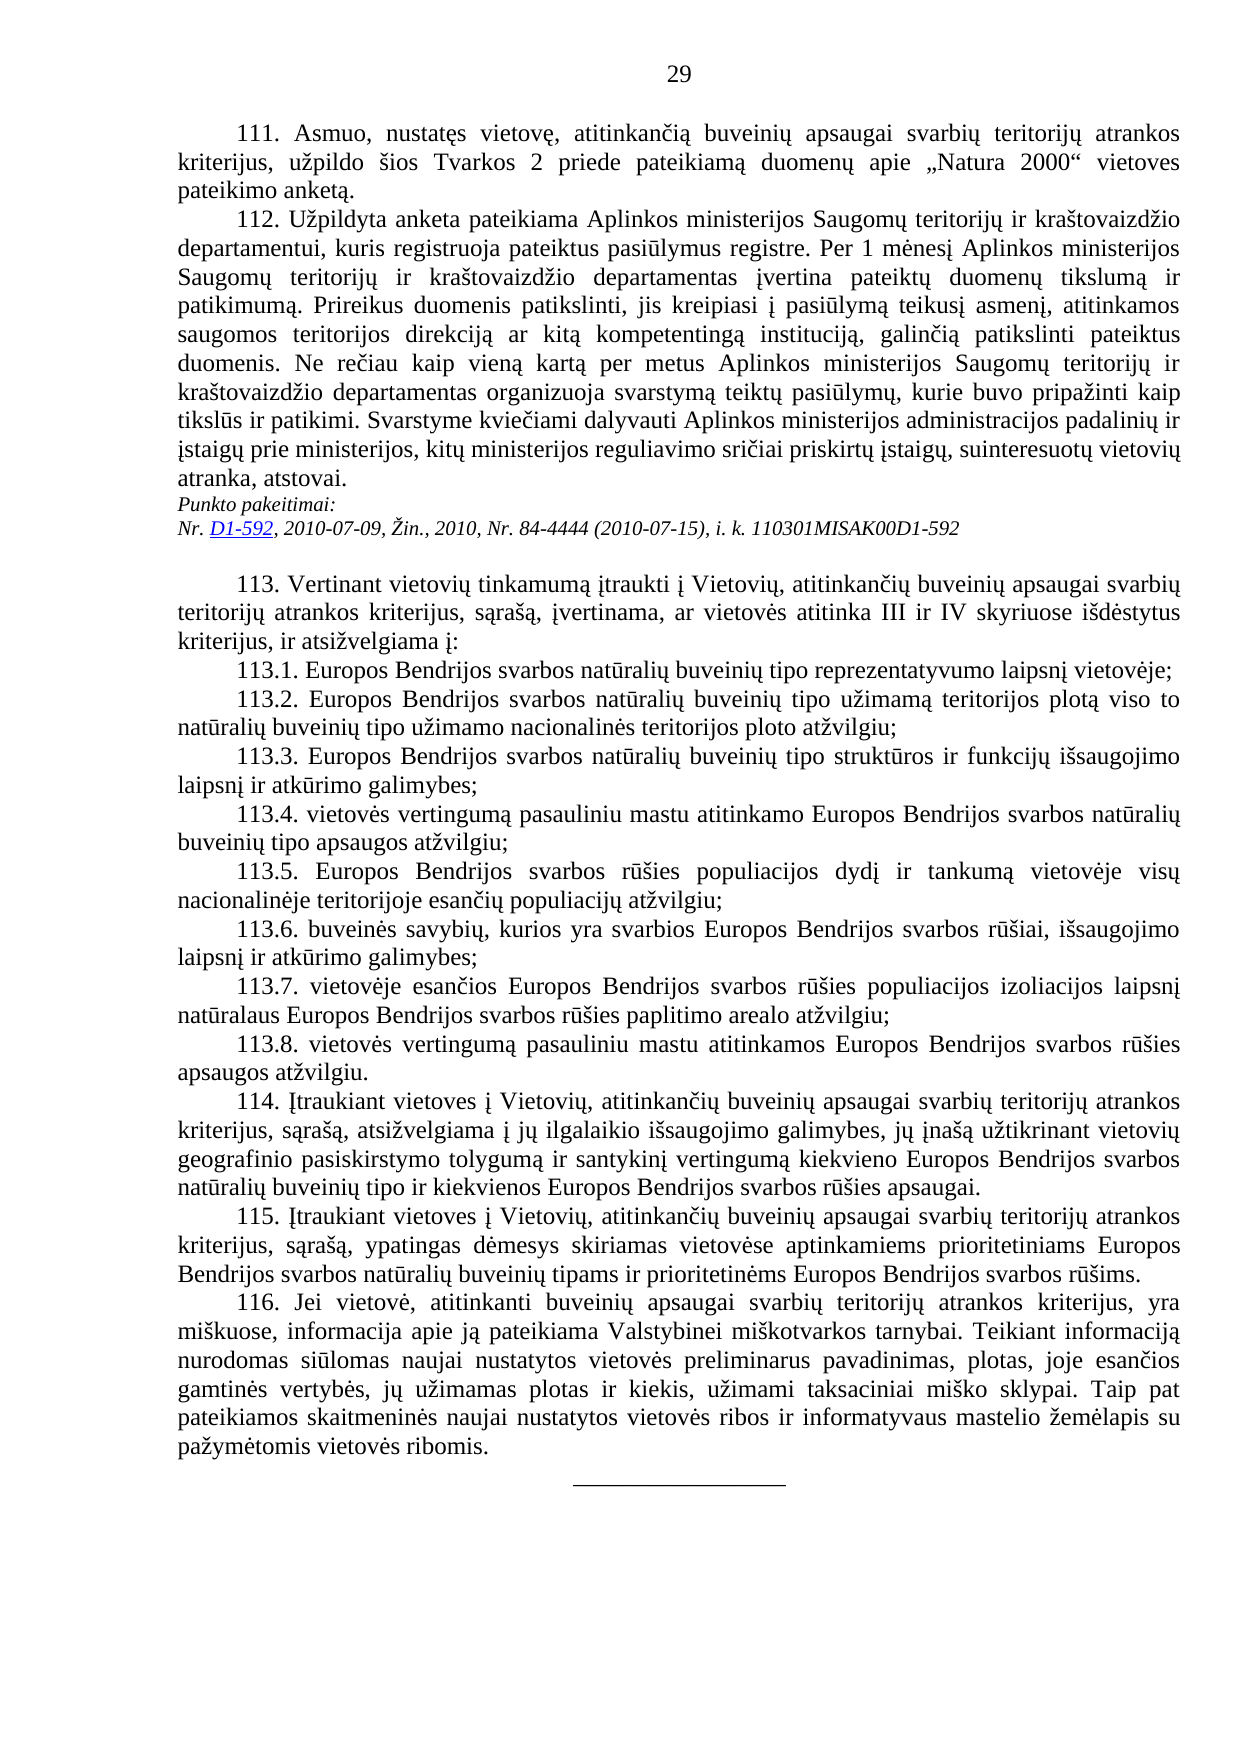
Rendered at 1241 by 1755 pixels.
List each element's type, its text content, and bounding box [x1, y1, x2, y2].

text Punkto pakeitimai: [177, 492, 1181, 516]
text 113.8. vietovės vertingumą pasauliniu mastu atitinkamos Europos Bendrijos svarbos rūšies apsaugos atžvilgiu. [177, 1029, 1181, 1086]
text 113. Vertinant vietovių tinkamumą įtraukti į Vietovių, atitinkančių buveinių apsaugai svarbių teritorijų atrankos kriterijus, sąrašą, įvertinama, ar vietovės atitinka III ir IV skyriuose išdėstytus kriterijus, ir atsižvelgiama į: [177, 569, 1181, 655]
text 113.2. Europos Bendrijos svarbos natūralių buveinių tipo užimamą teritorijos plotą viso to natūralių buveinių tipo užimamo nacionalinės teritorijos ploto atžvilgiu; [177, 684, 1181, 741]
text 113.5. Europos Bendrijos svarbos rūšies populiacijos dydį ir tankumą vietovėje visų nacionalinėje teritorijoje esančių populiacijų atžvilgiu; [177, 856, 1181, 914]
text Nr. D1-592, 2010-07-09, Žin., 2010, Nr. 84-4444 (2010-07-15), i. k. 110301MISAK00D1-592 [177, 516, 1181, 540]
text 114. Įtraukiant vietoves į Vietovių, atitinkančių buveinių apsaugai svarbių teritorijų atrankos kriterijus, sąrašą, atsižvelgiama į jų ilgalaikio išsaugojimo galimybes, jų įnašą užtikrinant vietovių geografinio pasiskirstymo tolygumą ir santykinį vertingumą kiekvieno Europos Bendrijos svarbos natūralių buveinių tipo ir kiekvienos Europos Bendrijos svarbos rūšies apsaugai. [177, 1086, 1181, 1201]
text 113.4. vietovės vertingumą pasauliniu mastu atitinkamo Europos Bendrijos svarbos natūralių buveinių tipo apsaugos atžvilgiu; [177, 799, 1181, 856]
text 113.7. vietovėje esančios Europos Bendrijos svarbos rūšies populiacijos izoliacijos laipsnį natūralaus Europos Bendrijos svarbos rūšies paplitimo arealo atžvilgiu; [177, 971, 1181, 1029]
text 112. Užpildyta anketa pateikiama Aplinkos ministerijos Saugomų teritorijų ir kraštovaizdžio departamentui, kuris registruoja pateiktus pasiūlymus registre. Per 1 mėnesį Aplinkos ministerijos Saugomų teritorijų ir kraštovaizdžio departamentas įvertina pateiktų duomenų tikslumą ir patikimumą. Prireikus duomenis patikslinti, jis kreipiasi į pasiūlymą teikusį asmenį, atitinkamos saugomos teritorijos direkciją ar kitą kompetentingą instituciją, galinčią patikslinti pateiktus duomenis. Ne rečiau kaip vieną kartą per metus Aplinkos ministerijos Saugomų teritorijų ir kraštovaizdžio departamentas organizuoja svarstymą teiktų pasiūlymų, kurie buvo pripažinti kaip tikslūs ir patikimi. Svarstyme kviečiami dalyvauti Aplinkos ministerijos administracijos padalinių ir įstaigų prie ministerijos, kitų ministerijos reguliavimo sričiai priskirtų įstaigų, suinteresuotų vietovių atranka, atstovai. [177, 204, 1181, 492]
text 111. Asmuo, nustatęs vietovę, atitinkančią buveinių apsaugai svarbių teritorijų atrankos kriterijus, užpildo šios Tvarkos 2 priede pateikiamą duomenų apie „Natura 2000“ vietoves pateikimo anketą. [177, 118, 1181, 204]
text 113.6. buveinės savybių, kurios yra svarbios Europos Bendrijos svarbos rūšiai, išsaugojimo laipsnį ir atkūrimo galimybes; [177, 914, 1181, 971]
text 113.3. Europos Bendrijos svarbos natūralių buveinių tipo struktūros ir funkcijų išsaugojimo laipsnį ir atkūrimo galimybes; [177, 741, 1181, 799]
text 116. Jei vietovė, atitinkanti buveinių apsaugai svarbių teritorijų atrankos kriterijus, yra miškuose, informacija apie ją pateikiama Valstybinei miškotvarkos tarnybai. Teikiant informaciją nurodomas siūlomas naujai nustatytos vietovės preliminarus pavadinimas, plotas, joje esančios gamtinės vertybės, jų užimamas plotas ir kiekis, užimami taksaciniai miško sklypai. Taip pat pateikiamos skaitmeninės naujai nustatytos vietovės ribos ir informatyvaus mastelio žemėlapis su pažymėtomis vietovės ribomis. [177, 1287, 1181, 1460]
text _________________ [177, 1460, 1181, 1489]
text 115. Įtraukiant vietoves į Vietovių, atitinkančių buveinių apsaugai svarbių teritorijų atrankos kriterijus, sąrašą, ypatingas dėmesys skiriamas vietovėse aptinkamiems prioritetiniams Europos Bendrijos svarbos natūralių buveinių tipams ir prioritetinėms Europos Bendrijos svarbos rūšims. [177, 1201, 1181, 1287]
text 113.1. Europos Bendrijos svarbos natūralių buveinių tipo reprezentatyvumo laipsnį vietovėje; [177, 655, 1181, 684]
